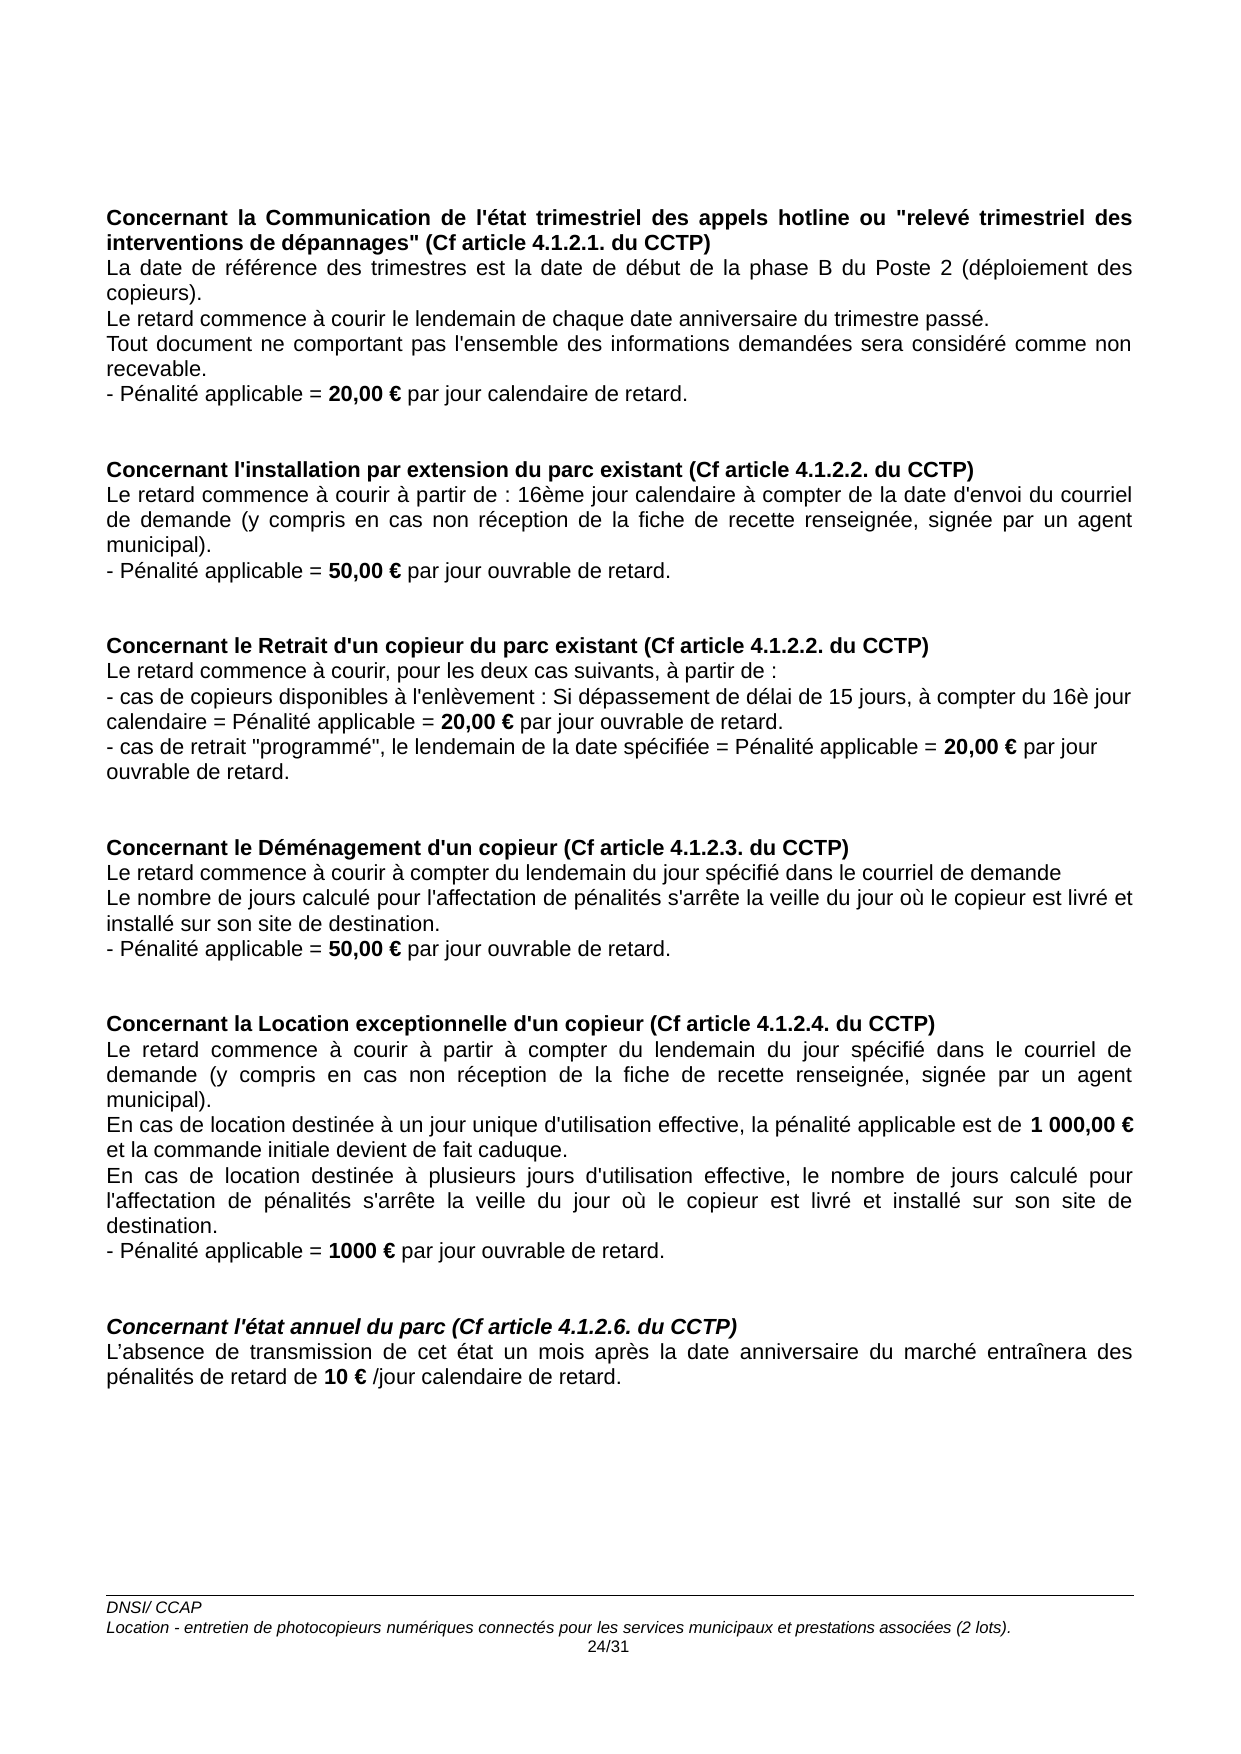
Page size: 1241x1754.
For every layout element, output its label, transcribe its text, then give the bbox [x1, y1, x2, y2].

text La date de référence des trimestres est la date de début de la phase B du Poste 2 (déploiement des copieurs). [106, 255, 1134, 305]
text Concernant le Retrait d'un copieur du parc existant (Cf article 4.1.2.2. du CCTP) [106, 633, 1134, 658]
text - Pénalité applicable = 1000 € par jour ouvrable de retard. [106, 1238, 1134, 1263]
text Concernant l'état annuel du parc (Cf article 4.1.2.6. du CCTP) [106, 1314, 1134, 1339]
text En cas de location destinée à plusieurs jours d'utilisation effective, le nombre de jours calculé pour l'affectation de pénalités s'arrête la veille du jour où le copieur est livré et installé sur son site de destination. [106, 1162, 1134, 1238]
text - cas de retrait "programmé", le lendemain de la date spécifiée = Pénalité applicable = 20,00 € par jour ouvrable de retard. [106, 734, 1134, 784]
text - Pénalité applicable = 50,00 € par jour ouvrable de retard. [106, 557, 1134, 583]
text L’absence de transmission de cet état un mois après la date anniversaire du marché entraînera des pénalités de retard de 10 € /jour calendaire de retard. [106, 1339, 1134, 1389]
text Concernant la Location exceptionnelle d'un copieur (Cf article 4.1.2.4. du CCTP) [106, 1011, 1134, 1036]
text Le retard commence à courir à partir à compter du lendemain du jour spécifié dans le courriel de demande (y compris en cas non réception de la fiche de recette renseignée, signée par un agent municipal). [106, 1036, 1134, 1112]
text Le retard commence à courir le lendemain de chaque date anniversaire du trimestre passé. [106, 305, 1134, 331]
text Le nombre de jours calculé pour l'affectation de pénalités s'arrête la veille du jour où le copieur est livré et installé sur son site de destination. [106, 885, 1134, 936]
text Le retard commence à courir à compter du lendemain du jour spécifié dans le courriel de demande [106, 860, 1134, 885]
text - cas de copieurs disponibles à l'enlèvement : Si dépassement de délai de 15 jours, à compter du 16è jour calendaire = Pénalité applicable = 20,00 € par jour ouvrable de retard. [106, 683, 1134, 734]
text Concernant le Déménagement d'un copieur (Cf article 4.1.2.3. du CCTP) [106, 835, 1134, 860]
text Le retard commence à courir, pour les deux cas suivants, à partir de : [106, 658, 1134, 683]
text En cas de location destinée à un jour unique d'utilisation effective, la pénalité applicable est de 1 000,00 € et la commande initiale devient de fait caduque. [106, 1112, 1134, 1162]
text - Pénalité applicable = 50,00 € par jour ouvrable de retard. [106, 936, 1134, 961]
text Le retard commence à courir à partir de : 16ème jour calendaire à compter de la date d'envoi du courriel de demande (y compris en cas non réception de la fiche de recette renseignée, signée par un agent municipal). [106, 482, 1134, 557]
text - Pénalité applicable = 20,00 € par jour calendaire de retard. [106, 381, 1134, 406]
text Concernant l'installation par extension du parc existant (Cf article 4.1.2.2. du CCTP) [106, 457, 1134, 482]
text Concernant la Communication de l'état trimestriel des appels hotline ou "relevé trimestriel des interventions de dépannages" (Cf article 4.1.2.1. du CCTP) [106, 204, 1134, 255]
text Tout document ne comportant pas l'ensemble des informations demandées sera considéré comme non recevable. [106, 331, 1134, 381]
